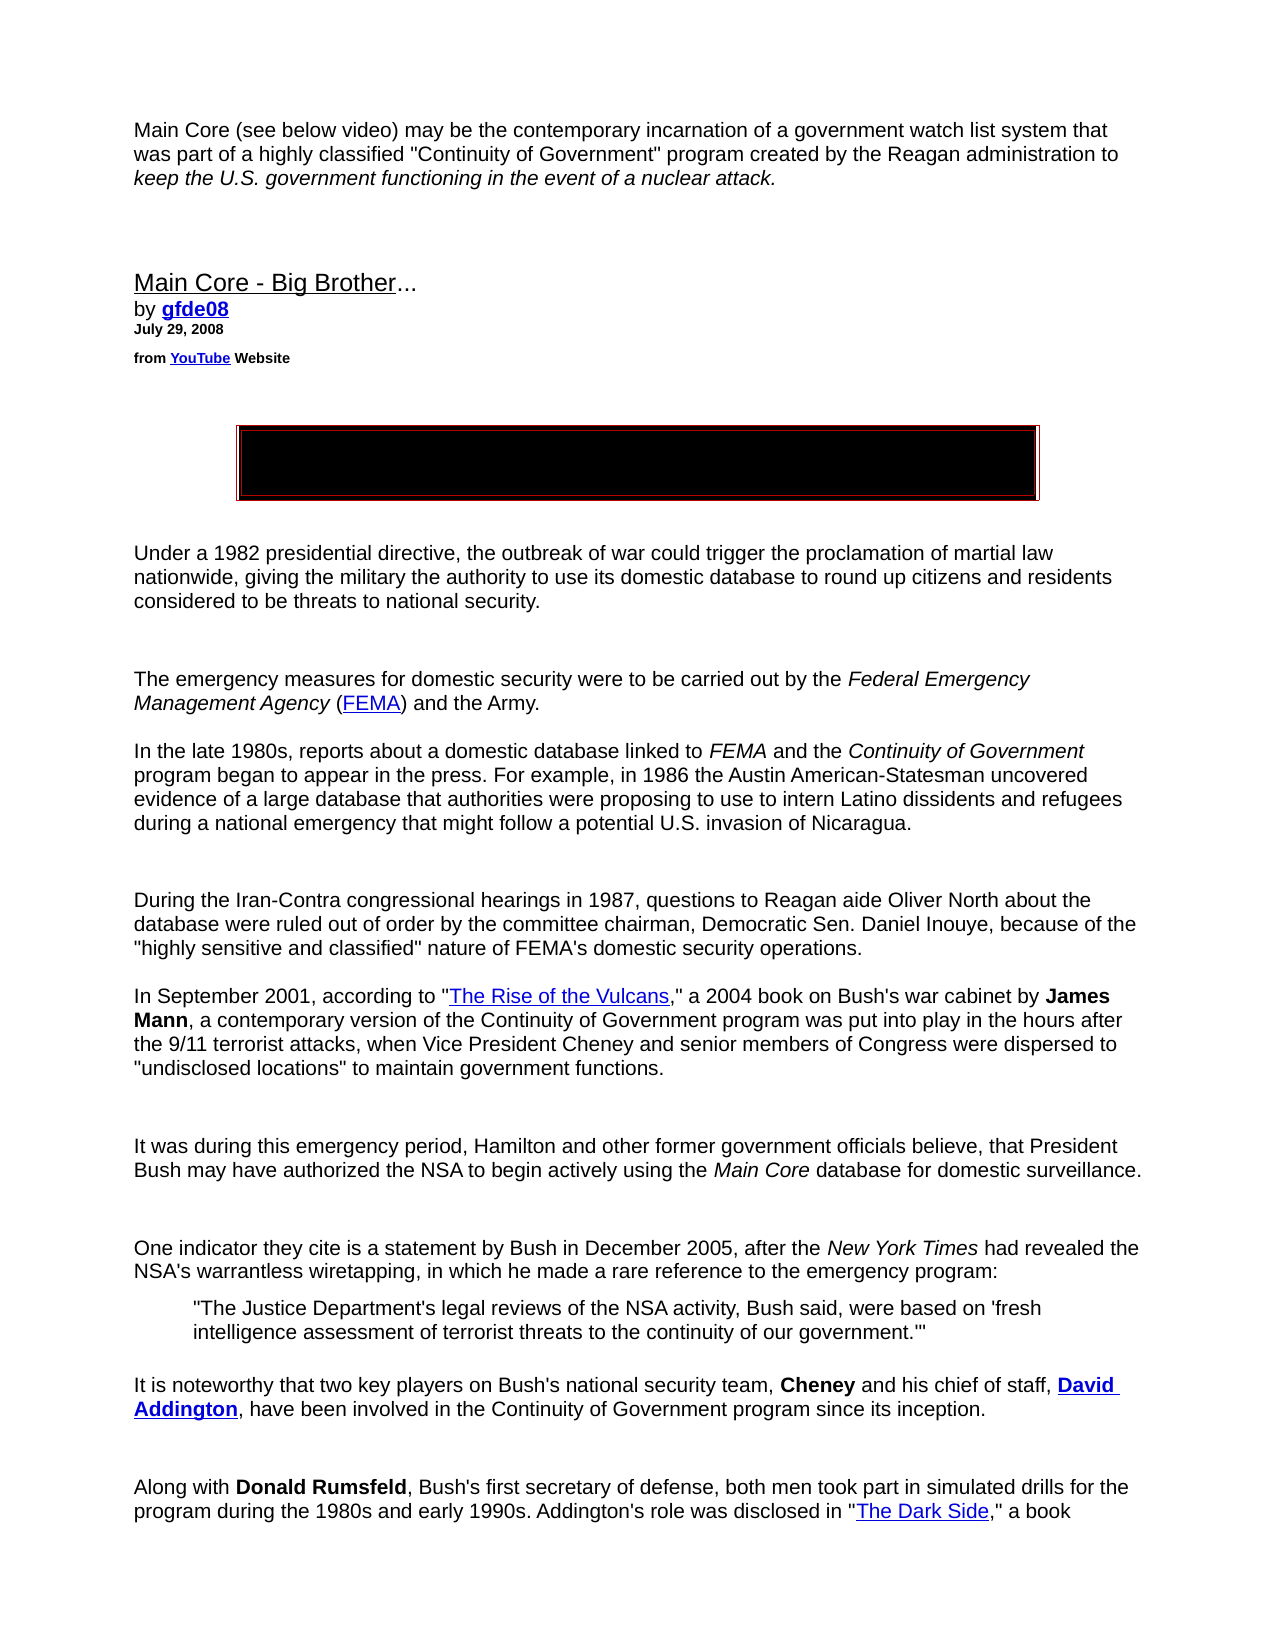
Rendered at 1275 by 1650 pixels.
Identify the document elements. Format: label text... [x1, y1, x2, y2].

text from YouTube Website [134, 350, 1147, 366]
text "The Justice Department's legal reviews of the NSA activity, Bush said, were based on 'fresh intelligence assessment of terrorist threats to the continuity of our government.'" [193, 1296, 1088, 1344]
text During the Iran-Contra congressional hearings in 1987, questions to Reagan aide Oliver North about the database were ruled out of order by the committee chairman, Democratic Sen. Daniel Inouye, because of the "highly sensitive and classified" nature of FEMA's domestic security operations. In September 2001, according to "The Rise of the Vulcans," a 2004 book on Bush's war cabinet by James Mann, a contemporary version of the Continuity of Government program was put into play in the hours after the 9/11 terrorist attacks, when Vice President Cheney and senior members of Congress were dispersed to "undisclosed locations" to maintain government functions. [134, 888, 1147, 1080]
text Main Core - Big Brother... by gfde08 July 29, 2008 [134, 244, 1147, 337]
text Under a 1982 presidential directive, the outbreak of war could trigger the proclamation of martial law nationwide, giving the military the authority to use its domestic database to round up citizens and residents considered to be threats to national security. [134, 541, 1147, 613]
text It is noteworthy that two key players on Bush's national security team, Cheney and his chief of staff, David Addington, have been involved in the Continuity of Government program since its inception. [134, 1373, 1147, 1421]
text Main Core (see below video) may be the contemporary incarnation of a government watch list system that was part of a highly classified "Continuity of Government" program created by the Reagan administration to keep the U.S. government functioning in the event of a nuclear attack. [134, 118, 1147, 190]
table_header [239, 426, 1036, 494]
table_header [242, 431, 1034, 494]
text It was during this emergency period, Hamilton and other former government officials believe, that President Bush may have authorized the NSA to begin actively using the Main Core database for domestic surveillance. [134, 1134, 1147, 1182]
text Along with Donald Rumsfeld, Bush's first secretary of defense, both men took part in simulated drills for the program during the 1980s and early 1990s. Addington's role was disclosed in "The Dark Side," a book [134, 1475, 1147, 1523]
text The emergency measures for domestic security were to be carried out by the Federal Emergency Management Agency (FEMA) and the Army. In the late 1980s, reports about a domestic database linked to FEMA and the Continuity of Government program began to appear in the press. For example, in 1986 the Austin American-Statesman uncovered evidence of a large database that authorities were proposing to use to intern Latino dissidents and refugees during a national emergency that might follow a potential U.S. invasion of Nicaragua. [134, 667, 1147, 834]
text One indicator they cite is a statement by Bush in December 2005, after the New York Times had revealed the NSA's warrantless wiretapping, in which he made a rare reference to the emergency program: [134, 1235, 1147, 1283]
